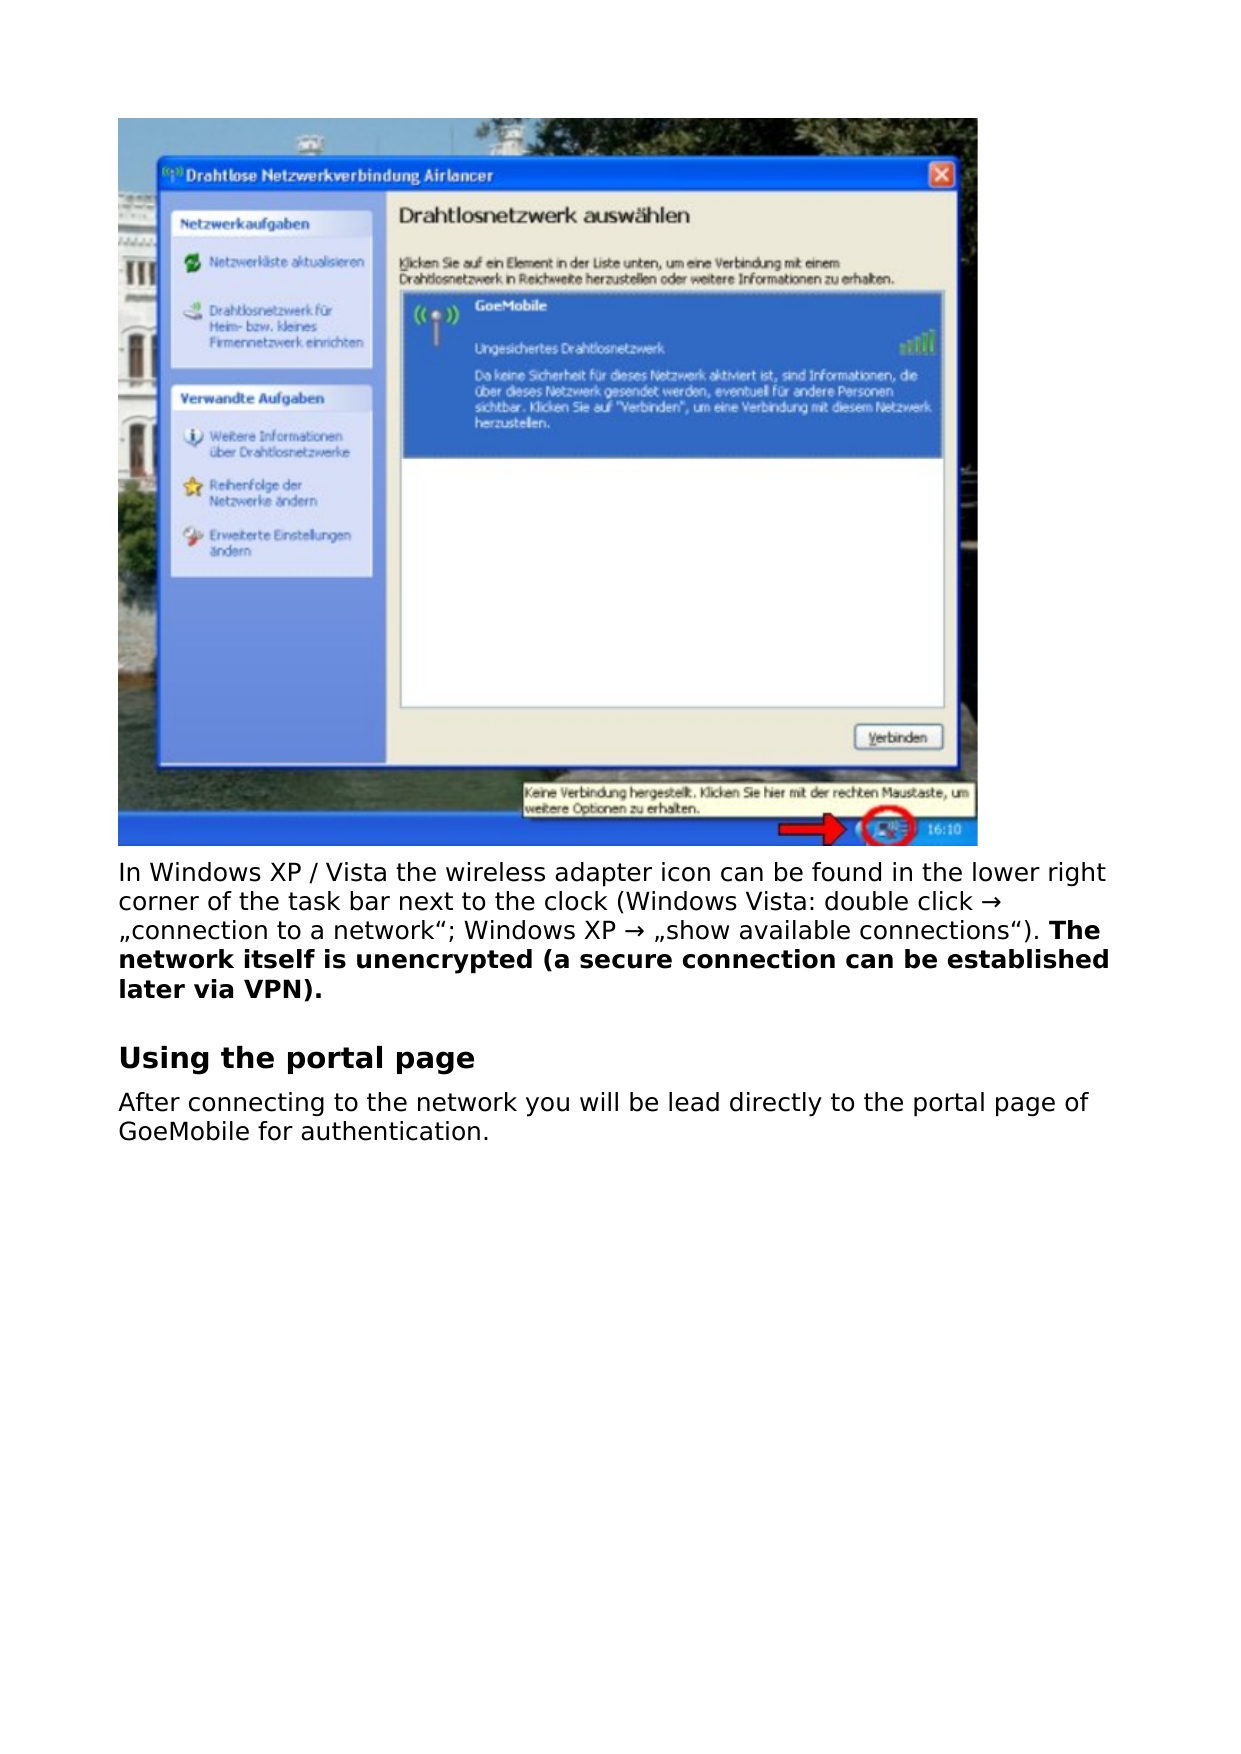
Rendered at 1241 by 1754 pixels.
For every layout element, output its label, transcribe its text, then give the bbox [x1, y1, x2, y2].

subtitle Using the portal page [118, 1042, 1122, 1076]
picture [118, 118, 978, 846]
text In Windows XP / Vista the wireless adapter icon can be found in the lower right corner of the task bar next to the clock (Windows Vista: double click → „connection to a network“; Windows XP → „show available connections“). The network itself is unencrypted (a secure connection can be established later via VPN). [118, 858, 1122, 1004]
text After connecting to the network you will be lead directly to the portal page of GoeMobile for authentication. [118, 1088, 1122, 1146]
